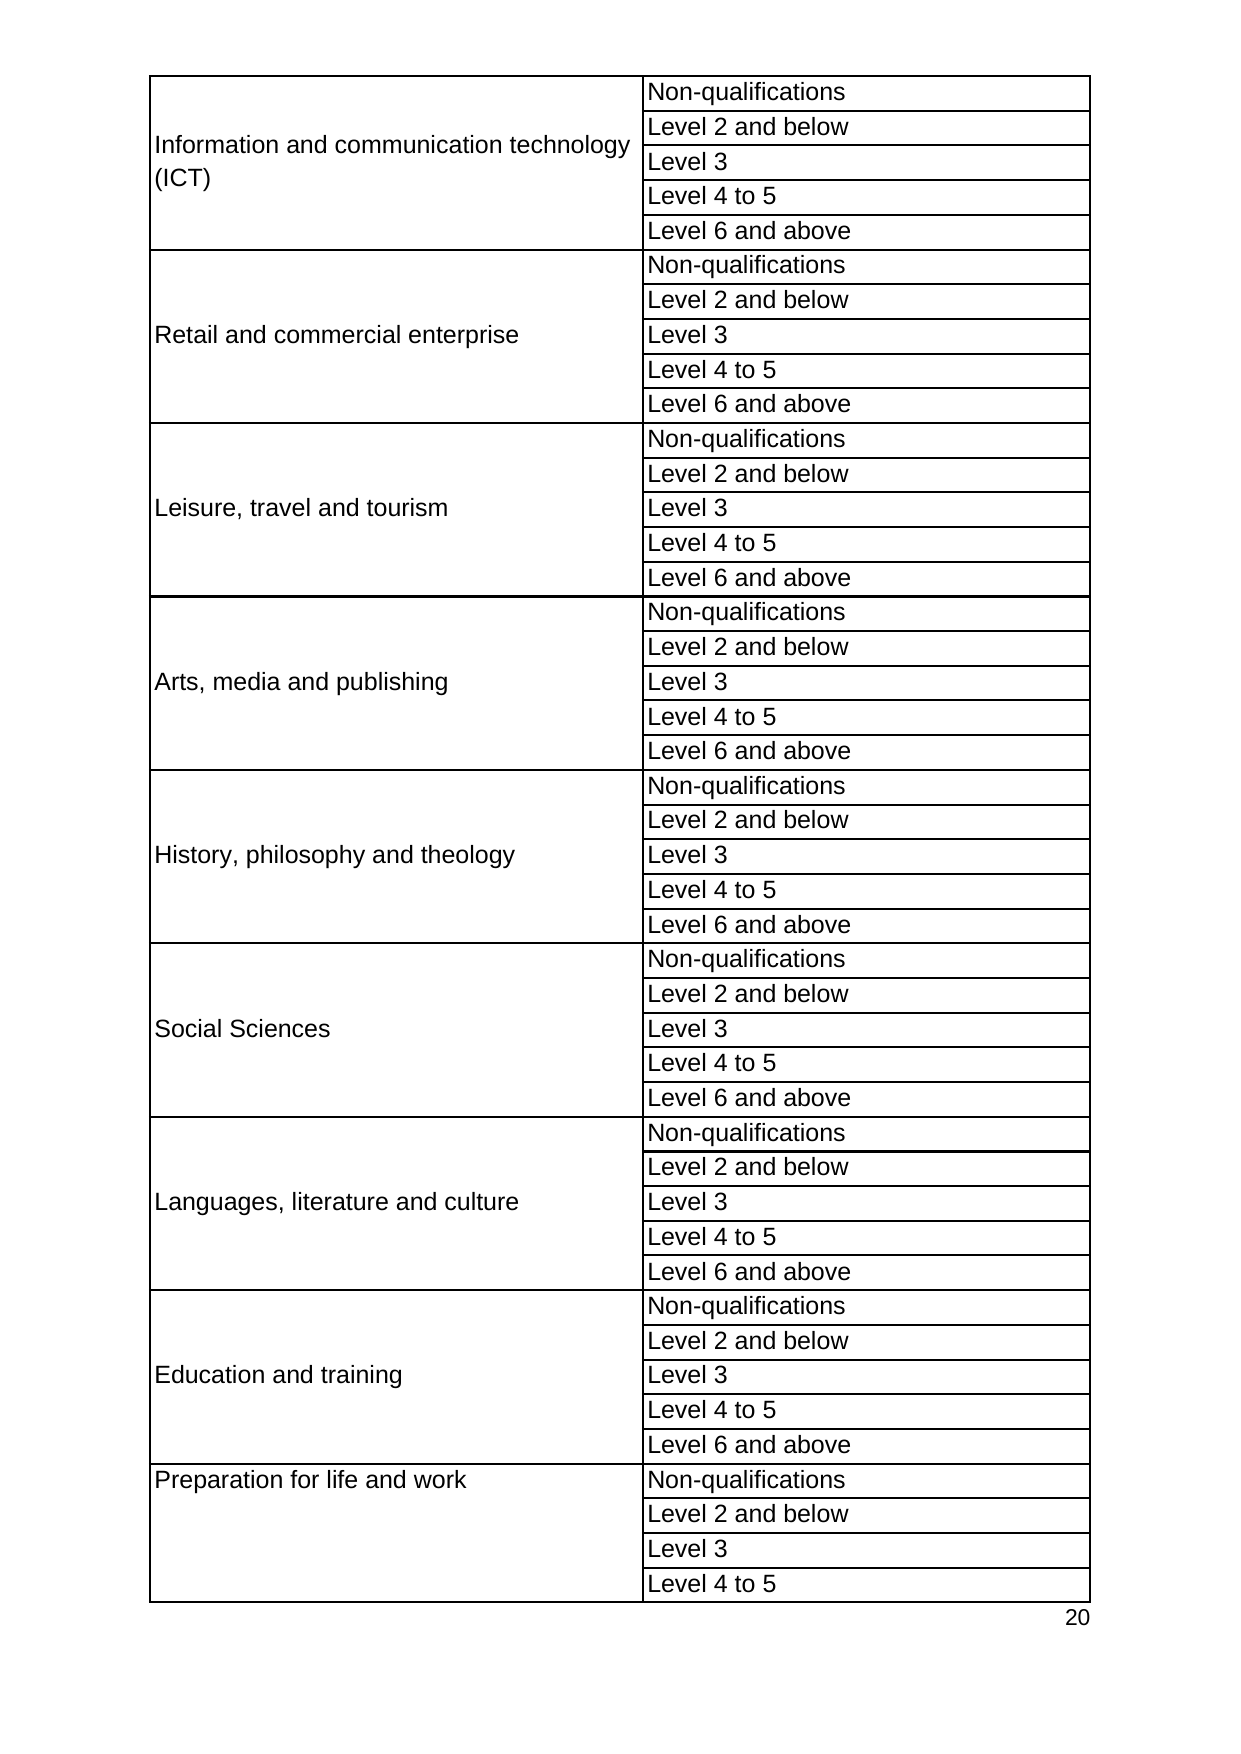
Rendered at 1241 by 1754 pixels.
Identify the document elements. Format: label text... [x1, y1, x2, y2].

table_cell Level 2 and below [644, 1153, 1089, 1185]
table_cell Non-qualifications [644, 1465, 1089, 1497]
table_cell Level 4 to 5 [644, 528, 1089, 561]
table_cell Non-qualifications [644, 771, 1089, 803]
table_cell Arts, media and publishing [151, 598, 642, 769]
table_cell Level 2 and below [644, 1326, 1089, 1358]
table_cell Education and training [151, 1291, 642, 1462]
table_cell Level 4 to 5 [644, 701, 1089, 734]
table_cell Level 4 to 5 [644, 1222, 1089, 1254]
table_cell Level 3 [644, 1187, 1089, 1220]
table_cell Level 3 [644, 1534, 1089, 1567]
table_cell Level 6 and above [644, 389, 1089, 422]
table_cell Level 6 and above [644, 1256, 1089, 1289]
table_cell Level 6 and above [644, 563, 1089, 595]
table_cell Social Sciences [151, 944, 642, 1116]
table_cell History, philosophy and theology [151, 771, 642, 942]
table_cell Non-qualifications [644, 1118, 1089, 1150]
table_cell Level 4 to 5 [644, 1395, 1089, 1428]
table_cell Level 4 to 5 [644, 355, 1089, 387]
table_cell Non-qualifications [644, 77, 1089, 110]
table_cell Non-qualifications [644, 598, 1089, 630]
table_cell Level 6 and above [644, 910, 1089, 942]
table_cell Information and communication technology (ICT) [151, 77, 642, 248]
table_cell Non-qualifications [644, 424, 1089, 457]
table_cell Level 2 and below [644, 979, 1089, 1012]
table_cell Level 4 to 5 [644, 875, 1089, 907]
table_cell Level 3 [644, 146, 1089, 179]
table_cell Level 6 and above [644, 216, 1089, 248]
table_cell Level 6 and above [644, 736, 1089, 769]
table_cell Languages, literature and culture [151, 1118, 642, 1289]
table_cell Level 3 [644, 320, 1089, 352]
table_cell Level 2 and below [644, 806, 1089, 838]
table_cell Level 3 [644, 667, 1089, 699]
table_cell Level 2 and below [644, 285, 1089, 318]
table_cell Leisure, travel and tourism [151, 424, 642, 595]
table_cell Level 4 to 5 [644, 181, 1089, 214]
table_cell Level 3 [644, 493, 1089, 526]
table_cell Level 3 [644, 840, 1089, 873]
table_cell Level 3 [644, 1361, 1089, 1393]
table_cell Level 2 and below [644, 1499, 1089, 1532]
table_cell Level 2 and below [644, 459, 1089, 491]
table_cell Level 4 to 5 [644, 1569, 1089, 1601]
table_cell Level 2 and below [644, 632, 1089, 665]
table_cell Level 6 and above [644, 1083, 1089, 1116]
table_cell Level 4 to 5 [644, 1048, 1089, 1081]
table_cell Level 2 and below [644, 112, 1089, 144]
table_cell Retail and commercial enterprise [151, 251, 642, 422]
table_cell Non-qualifications [644, 944, 1089, 977]
table_cell Preparation for life and work [151, 1465, 642, 1601]
table_cell Non-qualifications [644, 251, 1089, 283]
table_cell Level 6 and above [644, 1430, 1089, 1462]
table_cell Level 3 [644, 1014, 1089, 1046]
table_cell Non-qualifications [644, 1291, 1089, 1324]
